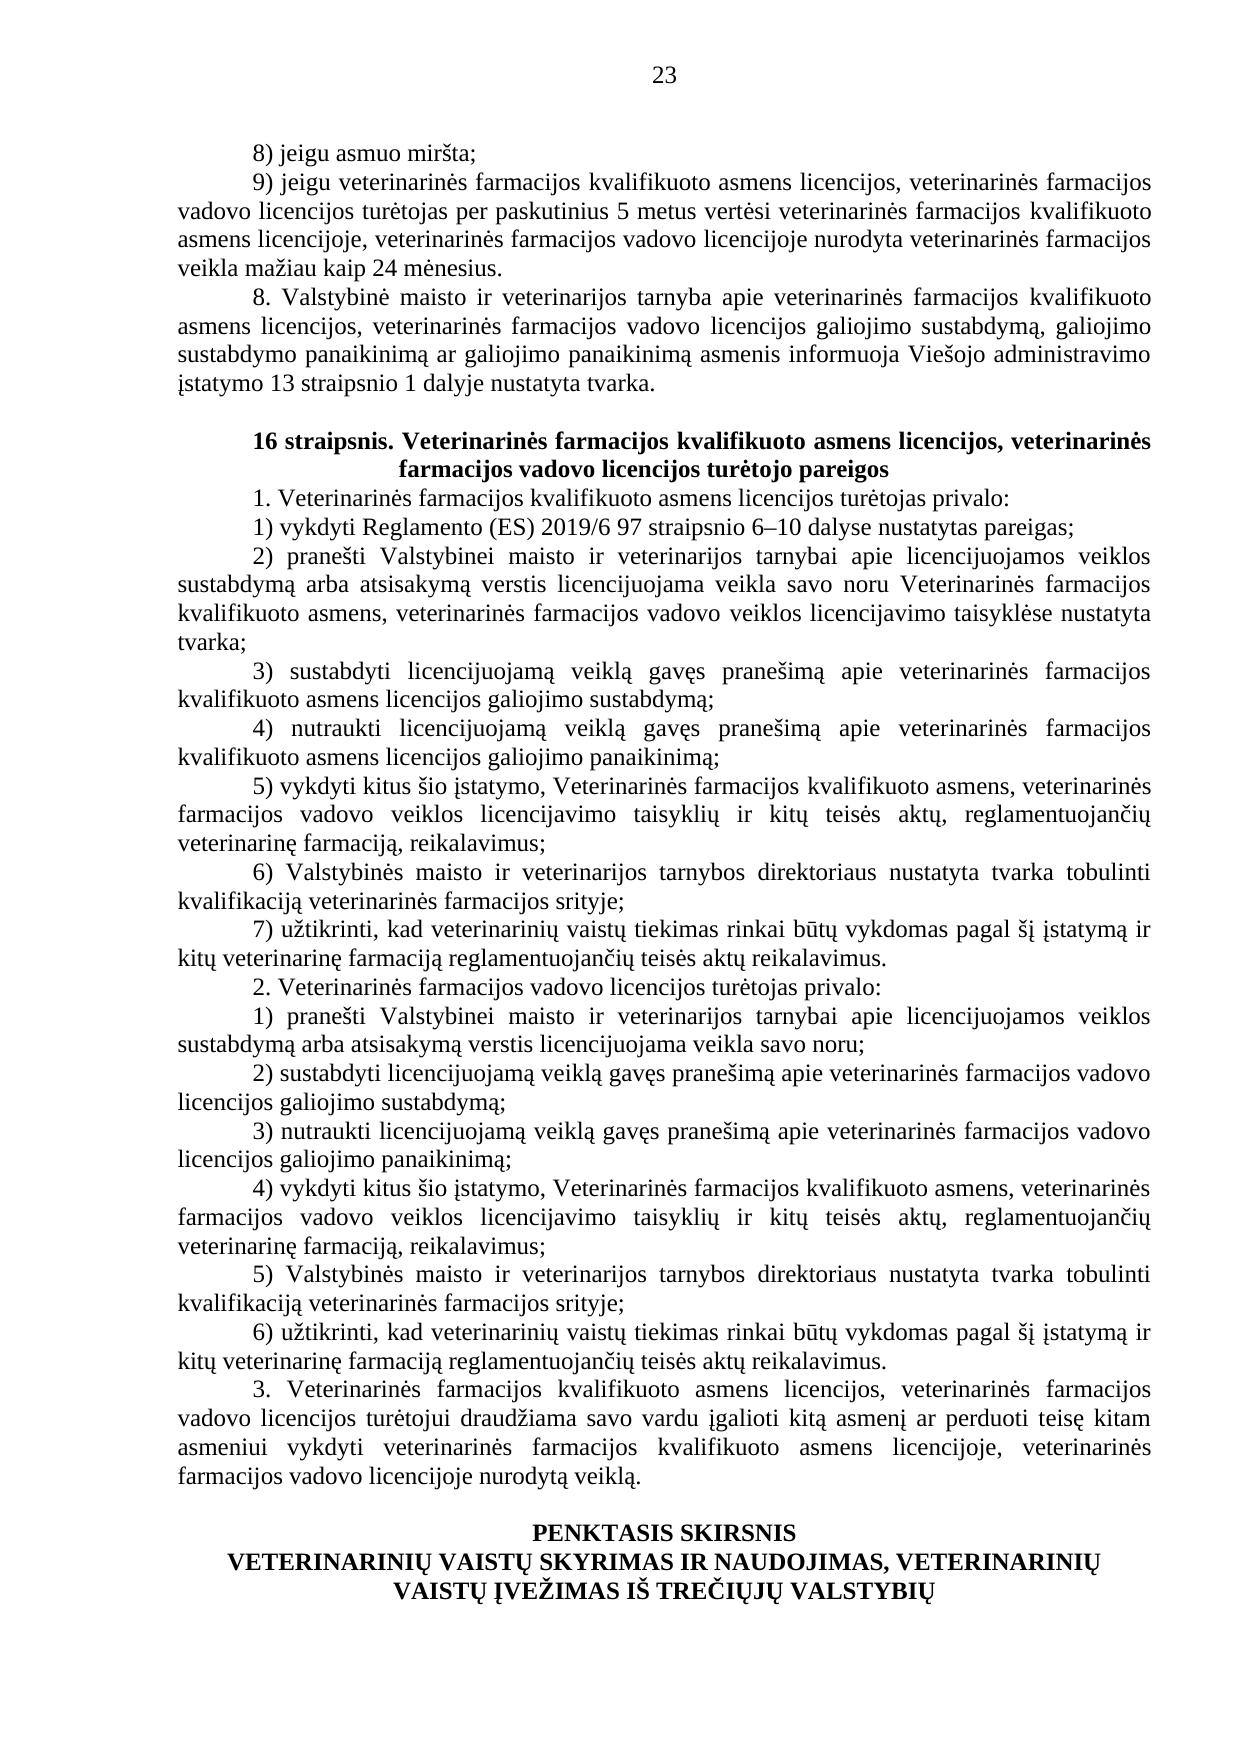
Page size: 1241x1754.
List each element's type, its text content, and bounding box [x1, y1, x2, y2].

text 8) jeigu asmuo miršta; [177, 138, 1152, 167]
text 2) sustabdyti licencijuojamą veiklą gavęs pranešimą apie veterinarinės farmacijos vadovo licencijos galiojimo sustabdymą; [177, 1058, 1152, 1116]
text 6) Valstybinės maisto ir veterinarijos tarnybos direktoriaus nustatyta tvarka tobulinti kvalifikaciją veterinarinės farmacijos srityje; [177, 857, 1152, 914]
text 2. Veterinarinės farmacijos vadovo licencijos turėtojas privalo: [177, 972, 1152, 1001]
text 4) nutraukti licencijuojamą veiklą gavęs pranešimą apie veterinarinės farmacijos kvalifikuoto asmens licencijos galiojimo panaikinimą; [177, 713, 1152, 771]
text 1) vykdyti Reglamento (ES) 2019/6 97 straipsnio 6–10 dalyse nustatytas pareigas; [177, 512, 1152, 541]
text 5) vykdyti kitus šio įstatymo, Veterinarinės farmacijos kvalifikuoto asmens, veterinarinės farmacijos vadovo veiklos licencijavimo taisyklių ir kitų teisės aktų, reglamentuojančių veterinarinę farmaciją, reikalavimus; [177, 771, 1152, 857]
text 8. Valstybinė maisto ir veterinarijos tarnyba apie veterinarinės farmacijos kvalifikuoto asmens licencijos, veterinarinės farmacijos vadovo licencijos galiojimo sustabdymą, galiojimo sustabdymo panaikinimą ar galiojimo panaikinimą asmenis informuoja Viešojo administravimo įstatymo 13 straipsnio 1 dalyje nustatyta tvarka. [177, 282, 1152, 397]
text 3) nutraukti licencijuojamą veiklą gavęs pranešimą apie veterinarinės farmacijos vadovo licencijos galiojimo panaikinimą; [177, 1116, 1152, 1173]
text 1. Veterinarinės farmacijos kvalifikuoto asmens licencijos turėtojas privalo: [177, 483, 1152, 512]
text 6) užtikrinti, kad veterinarinių vaistų tiekimas rinkai būtų vykdomas pagal šį įstatymą ir kitų veterinarinę farmaciją reglamentuojančių teisės aktų reikalavimus. [177, 1317, 1152, 1374]
text 2) pranešti Valstybinei maisto ir veterinarijos tarnybai apie licencijuojamos veiklos sustabdymą arba atsisakymą verstis licencijuojama veikla savo noru Veterinarinės farmacijos kvalifikuoto asmens, veterinarinės farmacijos vadovo veiklos licencijavimo taisyklėse nustatyta tvarka; [177, 541, 1152, 656]
text 5) Valstybinės maisto ir veterinarijos tarnybos direktoriaus nustatyta tvarka tobulinti kvalifikaciją veterinarinės farmacijos srityje; [177, 1259, 1152, 1317]
text 1) pranešti Valstybinei maisto ir veterinarijos tarnybai apie licencijuojamos veiklos sustabdymą arba atsisakymą verstis licencijuojama veikla savo noru; [177, 1001, 1152, 1058]
text 4) vykdyti kitus šio įstatymo, Veterinarinės farmacijos kvalifikuoto asmens, veterinarinės farmacijos vadovo veiklos licencijavimo taisyklių ir kitų teisės aktų, reglamentuojančių veterinarinę farmaciją, reikalavimus; [177, 1173, 1152, 1259]
text 3) sustabdyti licencijuojamą veiklą gavęs pranešimą apie veterinarinės farmacijos kvalifikuoto asmens licencijos galiojimo sustabdymą; [177, 656, 1152, 713]
text 3. Veterinarinės farmacijos kvalifikuoto asmens licencijos, veterinarinės farmacijos vadovo licencijos turėtojui draudžiama savo vardu įgalioti kitą asmenį ar perduoti teisę kitam asmeniui vykdyti veterinarinės farmacijos kvalifikuoto asmens licencijoje, veterinarinės farmacijos vadovo licencijoje nurodytą veiklą. [177, 1374, 1152, 1489]
text 9) jeigu veterinarinės farmacijos kvalifikuoto asmens licencijos, veterinarinės farmacijos vadovo licencijos turėtojas per paskutinius 5 metus vertėsi veterinarinės farmacijos kvalifikuoto asmens licencijoje, veterinarinės farmacijos vadovo licencijoje nurodyta veterinarinės farmacijos veikla mažiau kaip 24 mėnesius. [177, 167, 1152, 282]
text 16 straipsnis. Veterinarinės farmacijos kvalifikuoto asmens licencijos, veterinarinės farmacijos vadovo licencijos turėtojo pareigos [252, 426, 1152, 483]
text 7) užtikrinti, kad veterinarinių vaistų tiekimas rinkai būtų vykdomas pagal šį įstatymą ir kitų veterinarinę farmaciją reglamentuojančių teisės aktų reikalavimus. [177, 914, 1152, 972]
text VETERINARINIŲ VAISTŲ SKYRIMAS IR NAUDOJIMAS, VETERINARINIŲ VAISTŲ ĮVEŽIMAS IŠ TREČIŲJŲ VALSTYBIŲ [177, 1547, 1152, 1604]
text PENKTASIS SKIRSNIS [177, 1518, 1152, 1547]
